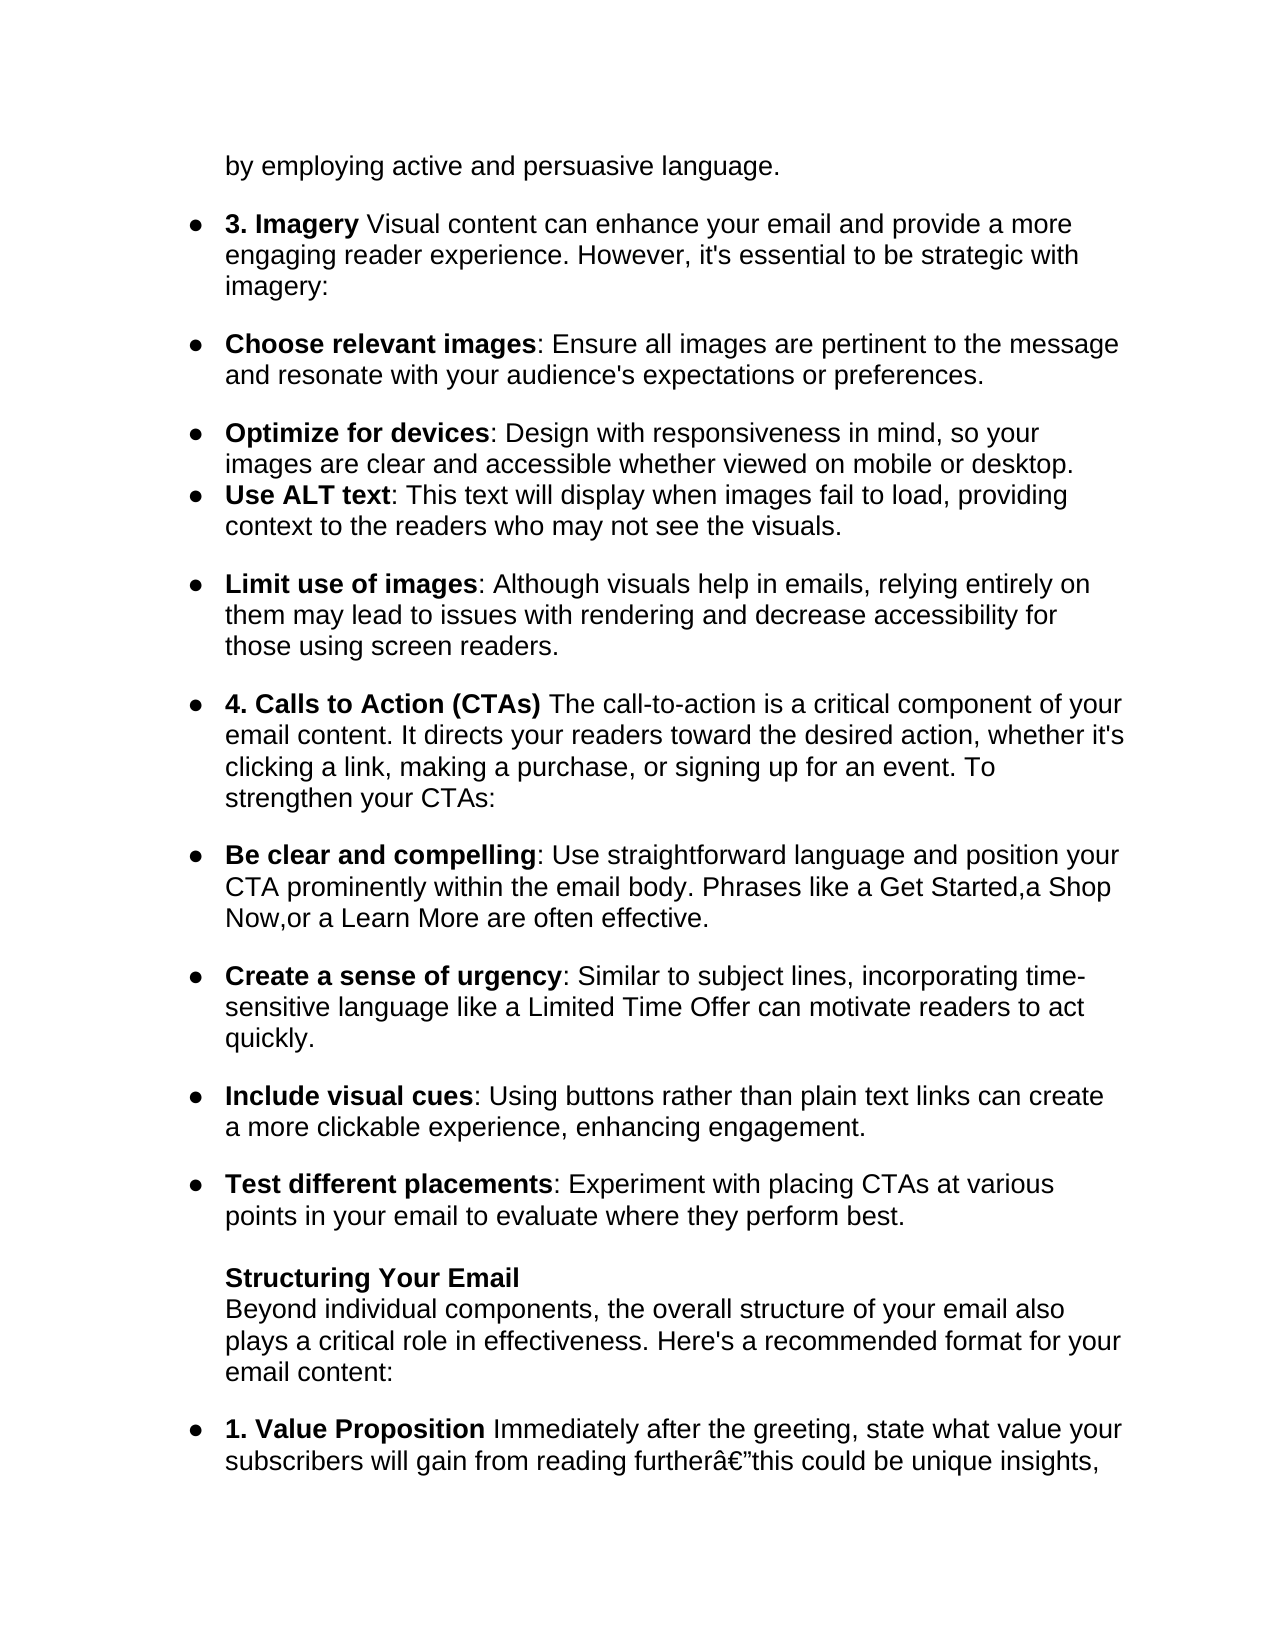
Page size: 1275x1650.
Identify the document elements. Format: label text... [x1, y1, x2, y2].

list 1. Value Proposition Immediately after the greeting, state what value your subscribers will gain from reading furtherâ€”this could be unique insights, [187, 1413, 1125, 1476]
list Include visual cues: Using buttons rather than plain text links can create a more clickable experience, enhancing engagement. [187, 1079, 1125, 1168]
list Limit use of images: Although visuals help in emails, relying entirely on them may lead to issues with rendering and decrease accessibility for those using screen readers. [187, 568, 1125, 688]
list Choose relevant images: Ensure all images are pertinent to the message and resonate with your audience's expectations or preferences. [187, 328, 1125, 417]
list Use ALT text: This text will display when images fail to load, providing context to the readers who may not see the visuals. [187, 479, 1125, 568]
list 3. Imagery Visual content can enhance your email and provide a more engaging reader experience. However, it's essential to be strategic with imagery: [187, 208, 1125, 328]
list by employing active and persuasive language. [187, 150, 1125, 208]
list Be clear and compelling: Use straightforward language and position your CTA prominently within the email body. Phrases like a Get Started,a Shop Now,or a Learn More are often effective. [187, 839, 1125, 959]
list Test different placements: Experiment with placing CTAs at various points in your email to evaluate where they perform best. Structuring Your Email Beyond individual components, the overall structure of your email also plays a critical role in effectiveness. Here's a recommended format for your email content: [187, 1168, 1125, 1413]
list 4. Calls to Action (CTAs) The call-to-action is a critical component of your email content. It directs your readers toward the desired action, whether it's clicking a link, making a purchase, or signing up for an event. To strengthen your CTAs: [187, 688, 1125, 839]
list Create a sense of urgency: Similar to subject lines, incorporating time-sensitive language like a Limited Time Offer can motivate readers to act quickly. [187, 959, 1125, 1079]
list Optimize for devices: Design with responsiveness in mind, so your images are clear and accessible whether viewed on mobile or desktop. [187, 417, 1125, 479]
